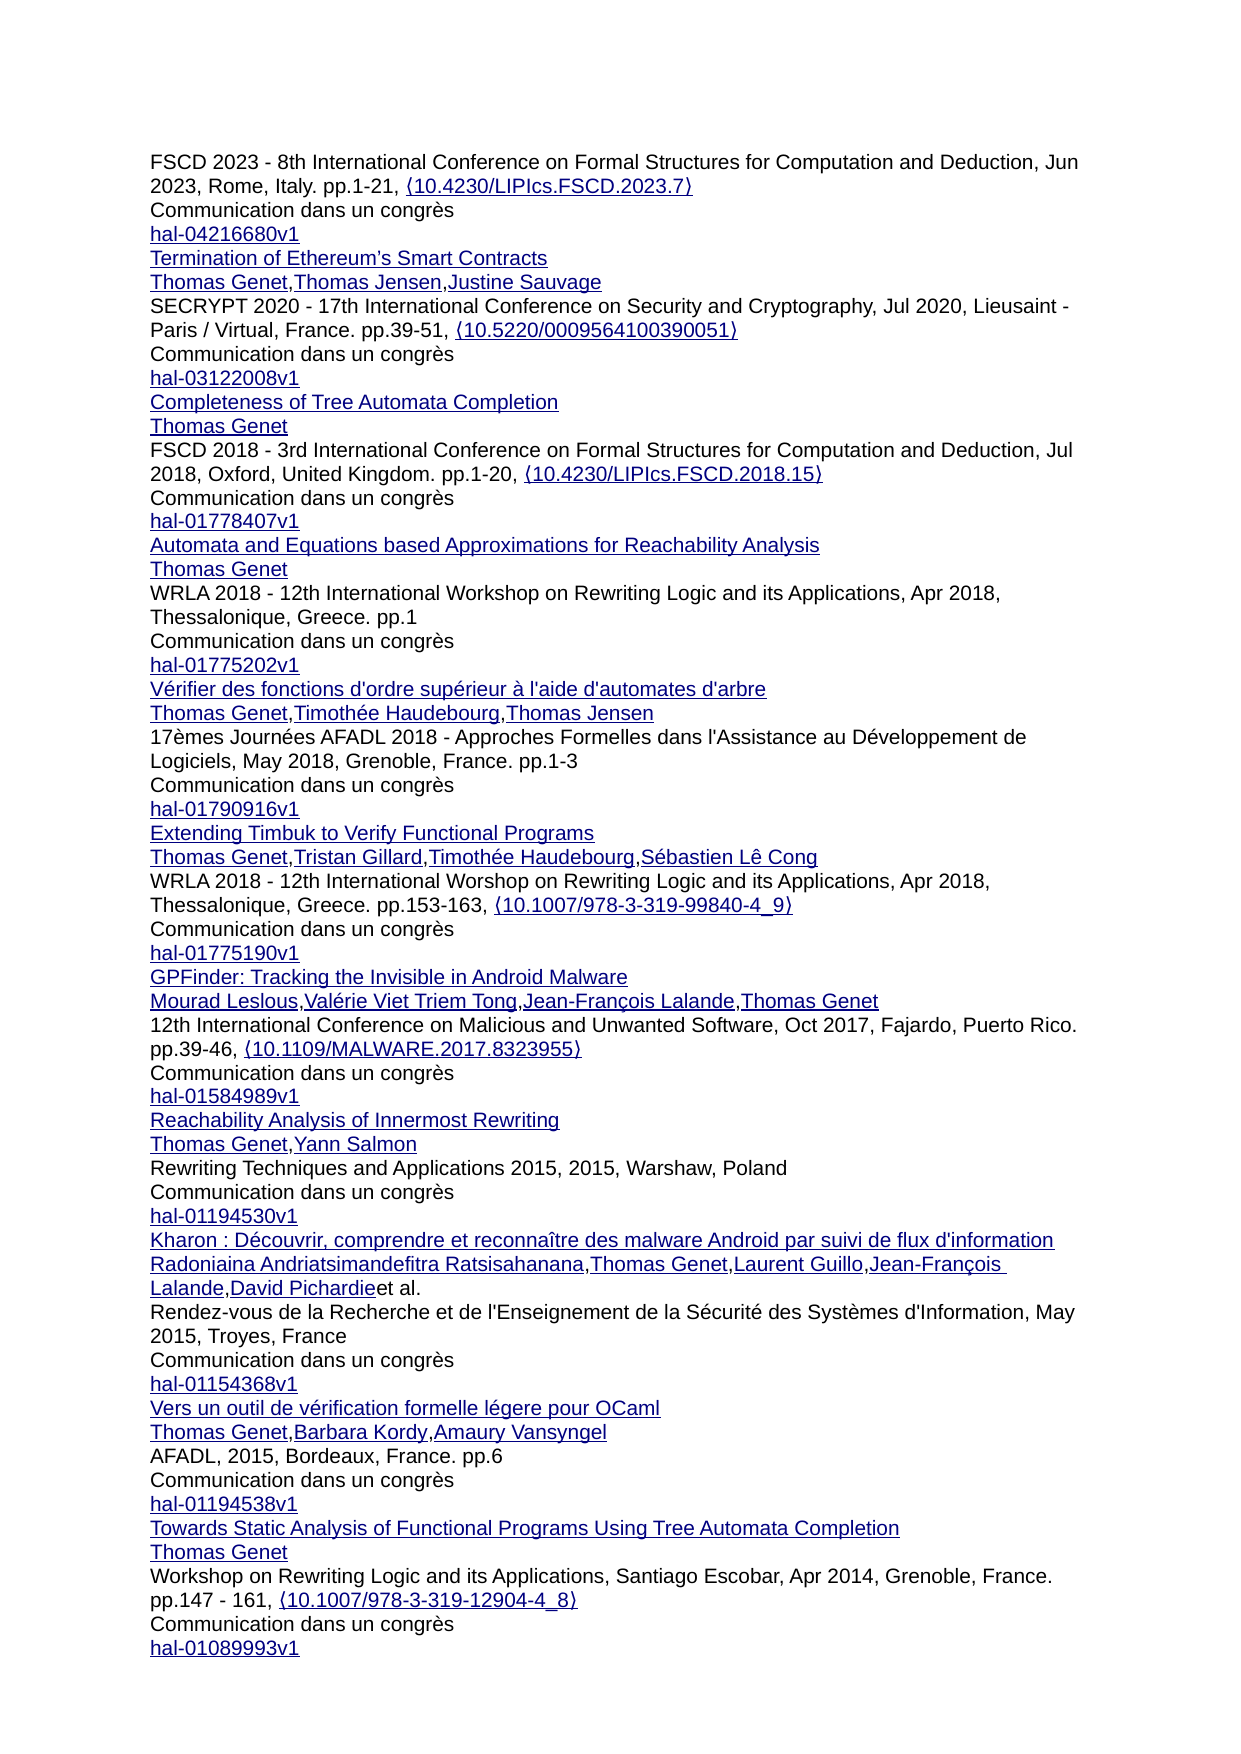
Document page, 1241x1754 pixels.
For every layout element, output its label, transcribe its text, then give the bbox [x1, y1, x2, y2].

table_cell Towards Static Analysis of Functional Programs Using Tree Automata Completion Thomas Genet Workshop on Rewriting Logic and its Applications, Santiago Escobar, Apr 2014, Grenoble, France. pp.147 - 161, ⟨10.1007/978-3-319-12904-4_8⟩ Communication dans un congrès hal-01089993v1 [150, 1516, 1090, 1659]
table_cell GPFinder: Tracking the Invisible in Android Malware Mourad Leslous,Valérie Viet Triem Tong,Jean-François Lalande,Thomas Genet 12th International Conference on Malicious and Unwanted Software, Oct 2017, Fajardo, Puerto Rico. pp.39-46, ⟨10.1109/MALWARE.2017.8323955⟩ Communication dans un congrès hal-01584989v1 [150, 965, 1090, 1108]
table_cell Vérifier des fonctions d'ordre supérieur à l'aide d'automates d'arbre Thomas Genet,Timothée Haudebourg,Thomas Jensen 17èmes Journées AFADL 2018 - Approches Formelles dans l'Assistance au Développement de Logiciels, May 2018, Grenoble, France. pp.1-3 Communication dans un congrès hal-01790916v1 [150, 677, 1090, 821]
table_cell FSCD 2023 - 8th International Conference on Formal Structures for Computation and Deduction, Jun 2023, Rome, Italy. pp.1-21, ⟨10.4230/LIPIcs.FSCD.2023.7⟩ Communication dans un congrès hal-04216680v1 [150, 150, 1090, 246]
table_cell Reachability Analysis of Innermost Rewriting Thomas Genet,Yann Salmon Rewriting Techniques and Applications 2015, 2015, Warshaw, Poland Communication dans un congrès hal-01194530v1 [150, 1108, 1090, 1228]
table_cell Extending Timbuk to Verify Functional Programs Thomas Genet,Tristan Gillard,Timothée Haudebourg,Sébastien Lê Cong WRLA 2018 - 12th International Worshop on Rewriting Logic and its Applications, Apr 2018, Thessalonique, Greece. pp.153-163, ⟨10.1007/978-3-319-99840-4_9⟩ Communication dans un congrès hal-01775190v1 [150, 821, 1090, 964]
table_cell Kharon : Découvrir, comprendre et reconnaître des malware Android par suivi de flux d'information Radoniaina Andriatsimandefitra Ratsisahanana,Thomas Genet,Laurent Guillo,Jean-François Lalande,David Pichardieet al. Rendez-vous de la Recherche et de l'Enseignement de la Sécurité des Systèmes d'Information, May 2015, Troyes, France Communication dans un congrès hal-01154368v1 [150, 1228, 1090, 1396]
table_cell Termination of Ethereum’s Smart Contracts Thomas Genet,Thomas Jensen,Justine Sauvage SECRYPT 2020 - 17th International Conference on Security and Cryptography, Jul 2020, Lieusaint - Paris / Virtual, France. pp.39-51, ⟨10.5220/0009564100390051⟩ Communication dans un congrès hal-03122008v1 [150, 246, 1090, 389]
table_cell Automata and Equations based Approximations for Reachability Analysis Thomas Genet WRLA 2018 - 12th International Workshop on Rewriting Logic and its Applications, Apr 2018, Thessalonique, Greece. pp.1 Communication dans un congrès hal-01775202v1 [150, 533, 1090, 677]
table_cell Vers un outil de vérification formelle légere pour OCaml Thomas Genet,Barbara Kordy,Amaury Vansyngel AFADL, 2015, Bordeaux, France. pp.6 Communication dans un congrès hal-01194538v1 [150, 1396, 1090, 1516]
table_cell Completeness of Tree Automata Completion Thomas Genet FSCD 2018 - 3rd International Conference on Formal Structures for Computation and Deduction, Jul 2018, Oxford, United Kingdom. pp.1-20, ⟨10.4230/LIPIcs.FSCD.2018.15⟩ Communication dans un congrès hal-01778407v1 [150, 390, 1090, 533]
